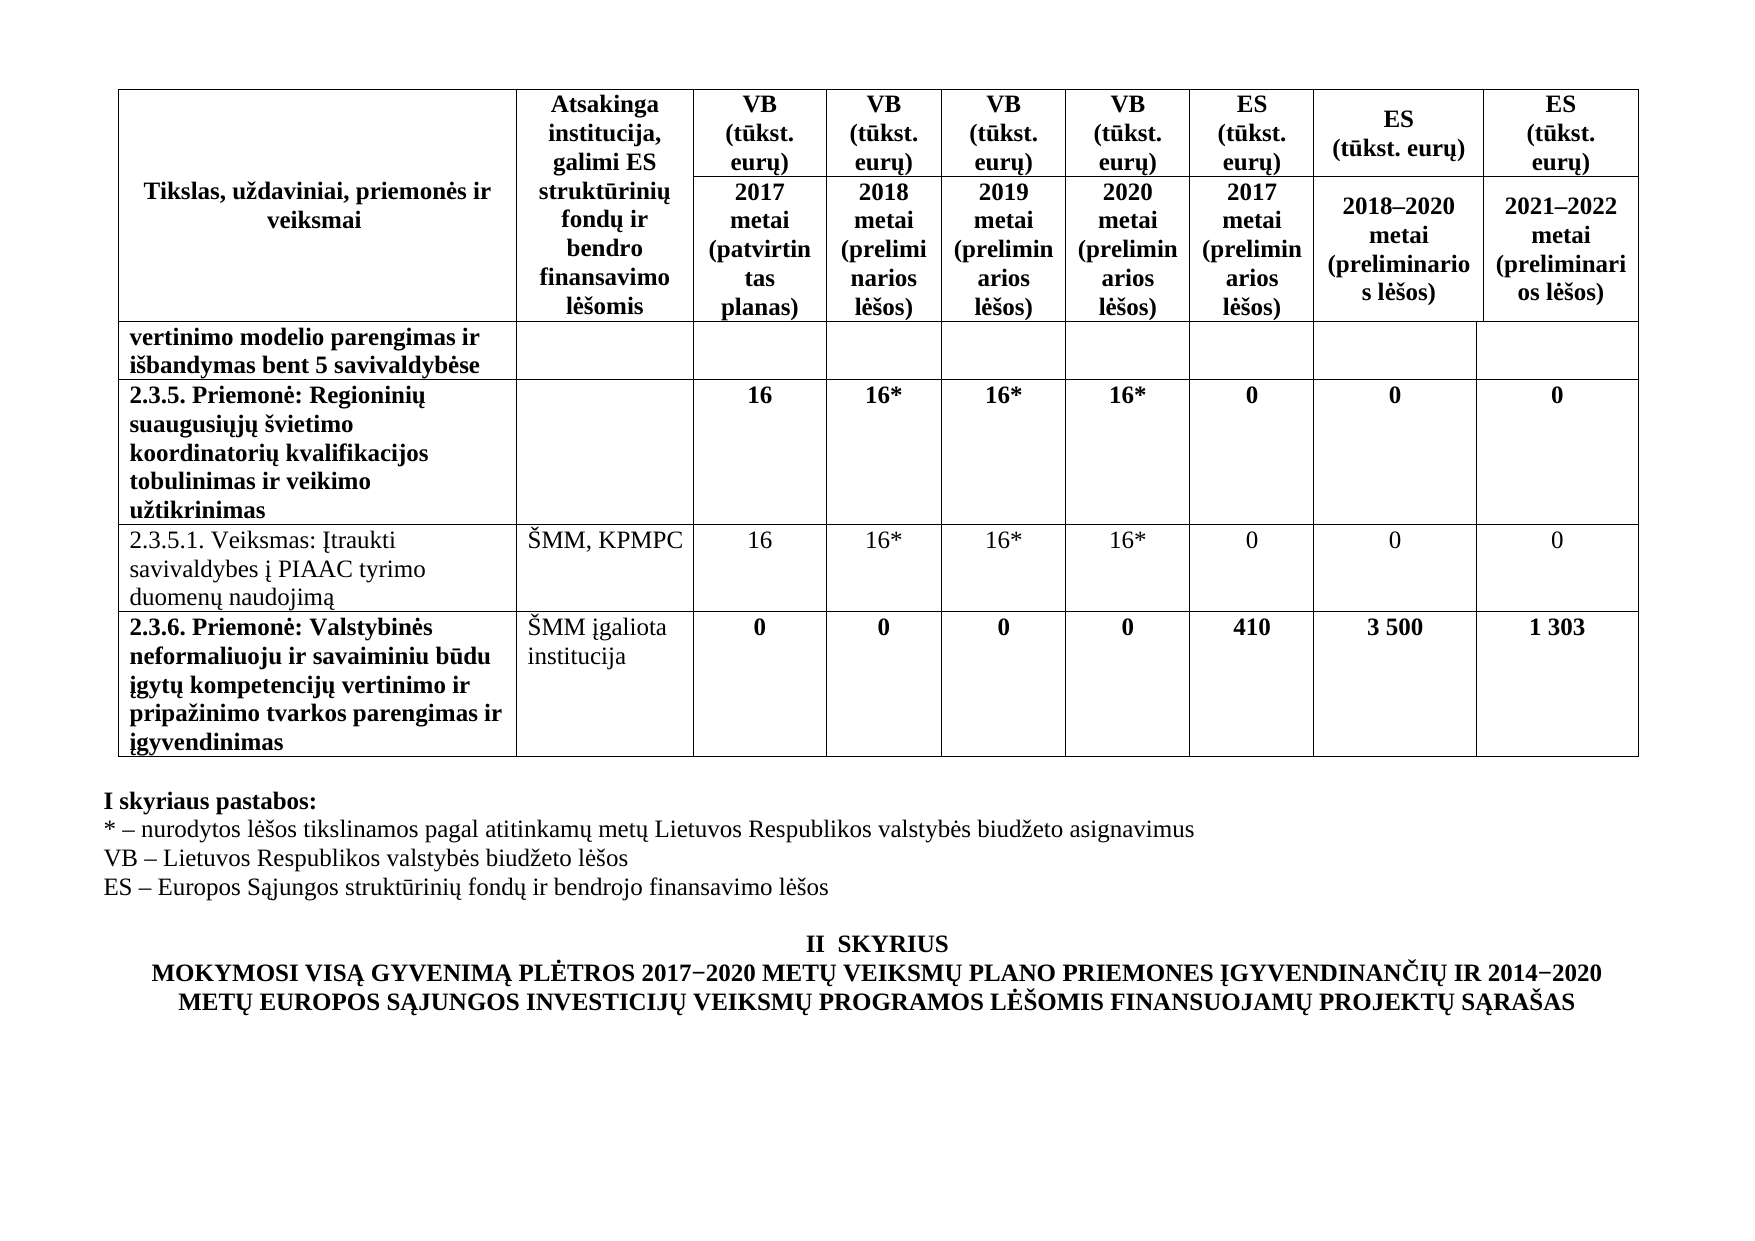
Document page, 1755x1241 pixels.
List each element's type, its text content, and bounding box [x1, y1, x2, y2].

table_header VB (tūkst. eurų) [942, 90, 1065, 176]
table_cell 2018 metai (preliminarios lėšos) [827, 177, 941, 321]
table_cell 0 [827, 612, 941, 756]
table_cell 2.3.5.1. Veiksmas: Įtraukti savivaldybes į PIAAC tyrimo duomenų naudojimą [119, 525, 516, 611]
table_cell 0 [1314, 380, 1476, 524]
table_cell [1314, 322, 1476, 379]
table_cell [1066, 322, 1189, 379]
table_cell 16* [1066, 525, 1189, 611]
table_cell 16* [827, 525, 941, 611]
table_cell 0 [1314, 525, 1476, 611]
table_cell [1190, 322, 1313, 379]
table_cell ŠMM įgaliota institucija [517, 612, 693, 756]
table_cell [1477, 322, 1638, 379]
table_cell 0 [1477, 380, 1638, 524]
text VB – Lietuvos Respublikos valstybės biudžeto lėšos [103, 843, 1636, 872]
table_cell 3 500 [1314, 612, 1476, 756]
table_cell 2.3.5. Priemonė: Regioninių suaugusiųjų švietimo koordinatorių kvalifikacijos tobulinimas ir veikimo užtikrinimas [119, 380, 516, 524]
table_cell 2019 metai (preliminarios lėšos) [942, 177, 1065, 321]
table_cell 0 [1190, 525, 1313, 611]
table_header VB (tūkst. eurų) [694, 90, 826, 176]
table_cell 0 [942, 612, 1065, 756]
table_cell 2021–2022 metai (preliminarios lėšos) [1484, 177, 1638, 321]
table_cell 2017 metai (preliminarios lėšos) [1190, 177, 1313, 321]
table_cell 16 [694, 525, 826, 611]
table_cell 16* [1066, 380, 1189, 524]
table_cell 16* [942, 525, 1065, 611]
table_cell 2017 metai (patvirtintas planas) [694, 177, 826, 321]
table_header Tikslas, uždaviniai, priemonės ir veiksmai [119, 90, 516, 321]
table_cell [942, 322, 1065, 379]
table_cell 2018–2020 metai (preliminarios lėšos) [1314, 177, 1483, 321]
table_cell 16* [942, 380, 1065, 524]
text II SKYRIUS [118, 929, 1636, 958]
table_header VB (tūkst. eurų) [1066, 90, 1189, 176]
text ES – Europos Sąjungos struktūrinių fondų ir bendrojo finansavimo lėšos [103, 872, 1636, 901]
table_cell 410 [1190, 612, 1313, 756]
table_cell 0 [1477, 525, 1638, 611]
table_header ES (tūkst. eurų) [1484, 90, 1638, 176]
table_cell 0 [694, 612, 826, 756]
table_cell vertinimo modelio parengimas ir išbandymas bent 5 savivaldybėse [119, 322, 516, 379]
table_cell [694, 322, 826, 379]
table_cell ŠMM, KPMPC [517, 525, 693, 611]
text * – nurodytos lėšos tikslinamos pagal atitinkamų metų Lietuvos Respublikos valstybės biudžeto asignavimus [103, 814, 1636, 843]
table_header ES (tūkst. eurų) [1314, 90, 1483, 176]
table_cell 2020 metai (preliminarios lėšos) [1066, 177, 1189, 321]
table_cell 0 [1066, 612, 1189, 756]
table_cell 16 [694, 380, 826, 524]
table_cell 2.3.6. Priemonė: Valstybinės neformaliuoju ir savaiminiu būdu įgytų kompetencijų vertinimo ir pripažinimo tvarkos parengimas ir įgyvendinimas [119, 612, 516, 756]
table_cell [827, 322, 941, 379]
table_cell 1 303 [1477, 612, 1638, 756]
table_header VB (tūkst. eurų) [827, 90, 941, 176]
text I skyriaus pastabos: [103, 786, 1636, 814]
table_cell ŠMM [517, 322, 693, 379]
table_header ES (tūkst. eurų) [1190, 90, 1313, 176]
table_cell 16* [827, 380, 941, 524]
table_cell [517, 380, 693, 524]
table_cell 0 [1190, 380, 1313, 524]
table_header Atsakinga institucija, galimi ES struktūrinių fondų ir bendro finansavimo lėšomis finansuojamų projektų vykdytojai [517, 90, 693, 321]
text MOKYMOSI VISĄ GYVENIMĄ PLĖTROS 2017−2020 METŲ VEIKSMŲ PLANO PRIEMONES ĮGYVENDINANČIŲ IR 2014−2020 METŲ EUROPOS SĄJUNGOS INVESTICIJŲ VEIKSMŲ PROGRAMOS LĖŠOMIS FINANSUOJAMŲ PROJEKTŲ SĄRAŠAS [118, 958, 1636, 1016]
